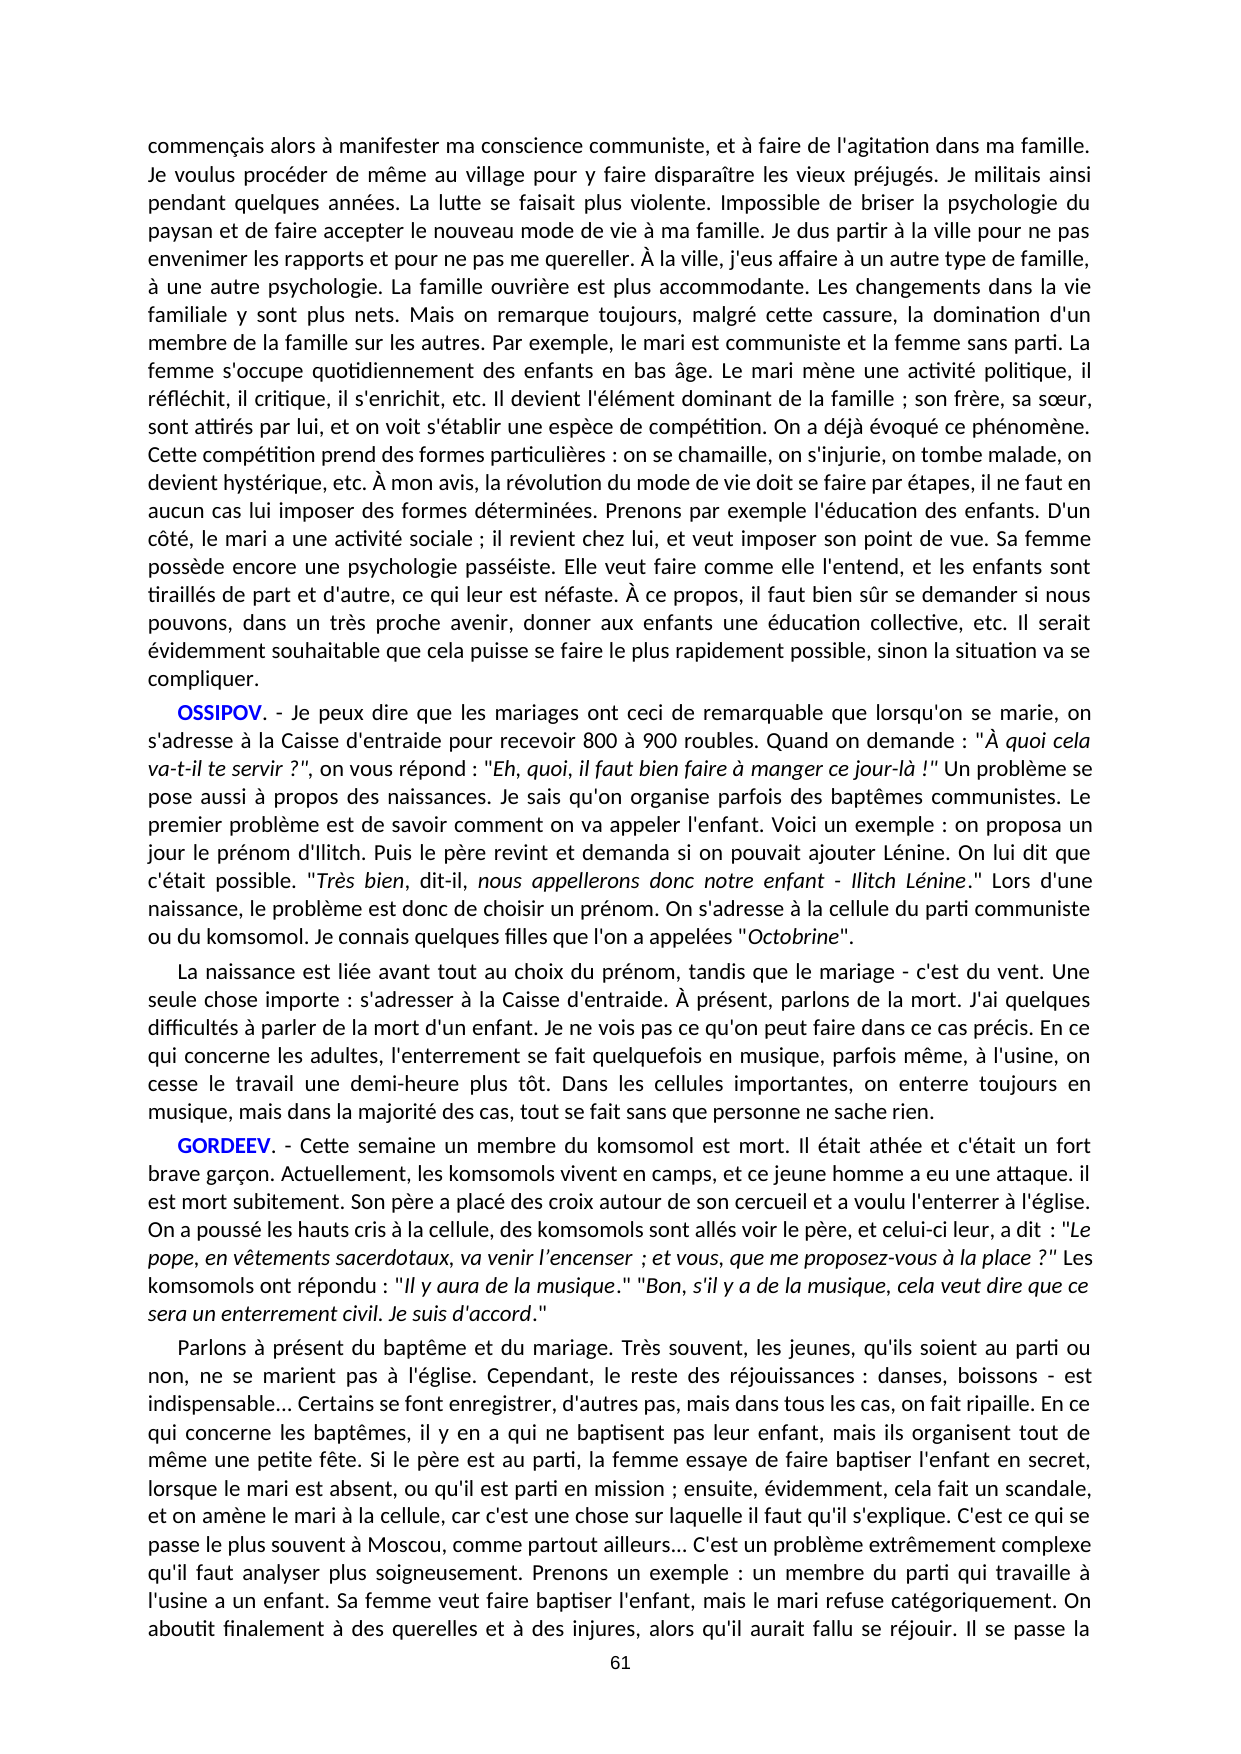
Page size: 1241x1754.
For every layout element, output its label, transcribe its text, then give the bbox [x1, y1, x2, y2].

text OSSIPOV. - Je peux dire que les mariages ont ceci de remarquable que lorsqu'on se marie, on s'adresse à la Caisse d'entraide pour recevoir 800 à 900 roubles. Quand on demande : "À quoi cela va-t-il te servir ?", on vous répond : "Eh, quoi, il faut bien faire à manger ce jour-là !" Un problème se pose aussi à propos des naissances. Je sais qu'on organise parfois des baptêmes communistes. Le premier problème est de savoir comment on va appeler l'enfant. Voici un exemple : on proposa un jour le prénom d'Ilitch. Puis le père revint et demanda si on pouvait ajouter Lénine. On lui dit que c'était possible. "Très bien, dit-il, nous appellerons donc notre enfant - Ilitch Lénine." Lors d'une naissance, le problème est donc de choisir un prénom. On s'adresse à la cellule du parti communiste ou du komsomol. Je connais quelques filles que l'on a appelées "Octobrine". [148, 698, 1093, 951]
text Parlons à présent du baptême et du mariage. Très souvent, les jeunes, qu'ils soient au parti ou non, ne se marient pas à l'église. Cependant, le reste des réjouissances : danses, boissons - est indispensable... Certains se font enregistrer, d'autres pas, mais dans tous les cas, on fait ripaille. En ce qui concerne les baptêmes, il y en a qui ne baptisent pas leur enfant, mais ils organisent tout de même une petite fête. Si le père est au parti, la femme essaye de faire baptiser l'enfant en secret, lorsque le mari est absent, ou qu'il est parti en mission ; ensuite, évidemment, cela fait un scandale, et on amène le mari à la cellule, car c'est une chose sur laquelle il faut qu'il s'explique. C'est ce qui se passe le plus souvent à Moscou, comme partout ailleurs... C'est un problème extrêmement complexe qu'il faut analyser plus soigneusement. Prenons un exemple : un membre du parti qui travaille à l'usine a un enfant. Sa femme veut faire baptiser l'enfant, mais le mari refuse catégoriquement. On aboutit finalement à des querelles et à des injures, alors qu'il aurait fallu se réjouir. Il se passe la [148, 1333, 1093, 1642]
text commençais alors à manifester ma conscience communiste, et à faire de l'agitation dans ma famille. Je voulus procéder de même au village pour y faire disparaître les vieux préjugés. Je militais ainsi pendant quelques années. La lutte se faisait plus violente. Impossible de briser la psychologie du paysan et de faire accepter le nouveau mode de vie à ma famille. Je dus partir à la ville pour ne pas envenimer les rapports et pour ne pas me quereller. À la ville, j'eus affaire à un autre type de famille, à une autre psychologie. La famille ouvrière est plus accommodante. Les changements dans la vie familiale y sont plus nets. Mais on remarque toujours, malgré cette cassure, la domination d'un membre de la famille sur les autres. Par exemple, le mari est communiste et la femme sans parti. La femme s'occupe quotidiennement des enfants en bas âge. Le mari mène une activité politique, il réfléchit, il critique, il s'enrichit, etc. Il devient l'élément dominant de la famille ; son frère, sa sœur, sont attirés par lui, et on voit s'établir une espèce de compétition. On a déjà évoqué ce phénomène. Cette compétition prend des formes particulières : on se chamaille, on s'injurie, on tombe malade, on devient hystérique, etc. À mon avis, la révolution du mode de vie doit se faire par étapes, il ne faut en aucun cas lui imposer des formes déterminées. Prenons par exemple l'éducation des enfants. D'un côté, le mari a une activité sociale ; il revient chez lui, et veut imposer son point de vue. Sa femme possède encore une psychologie passéiste. Elle veut faire comme elle l'entend, et les enfants sont tiraillés de part et d'autre, ce qui leur est néfaste. À ce propos, il faut bien sûr se demander si nous pouvons, dans un très proche avenir, donner aux enfants une éducation collective, etc. Il serait évidemment souhaitable que cela puisse se faire le plus rapidement possible, sinon la situation va se compliquer. [148, 132, 1093, 692]
text La naissance est liée avant tout au choix du prénom, tandis que le mariage - c'est du vent. Une seule chose importe : s'adresser à la Caisse d'entraide. À présent, parlons de la mort. J'ai quelques difficultés à parler de la mort d'un enfant. Je ne vois pas ce qu'on peut faire dans ce cas précis. En ce qui concerne les adultes, l'enterrement se fait quelquefois en musique, parfois même, à l'usine, on cesse le travail une demi-heure plus tôt. Dans les cellules importantes, on enterre toujours en musique, mais dans la majorité des cas, tout se fait sans que personne ne sache rien. [148, 957, 1093, 1125]
text GORDEEV. - Cette semaine un membre du komsomol est mort. Il était athée et c'était un fort brave garçon. Actuellement, les komsomols vivent en camps, et ce jeune homme a eu une attaque. il est mort subitement. Son père a placé des croix autour de son cercueil et a voulu l'enterrer à l'église. On a poussé les hauts cris à la cellule, des komsomols sont allés voir le père, et celui-ci leur, a dit : "Le pope, en vêtements sacerdotaux, va venir l’encenser ; et vous, que me proposez-vous à la place ?" Les komsomols ont répondu : "Il y aura de la musique." "Bon, s'il y a de la musique, cela veut dire que ce sera un enterrement civil. Je suis d'accord." [148, 1131, 1093, 1327]
